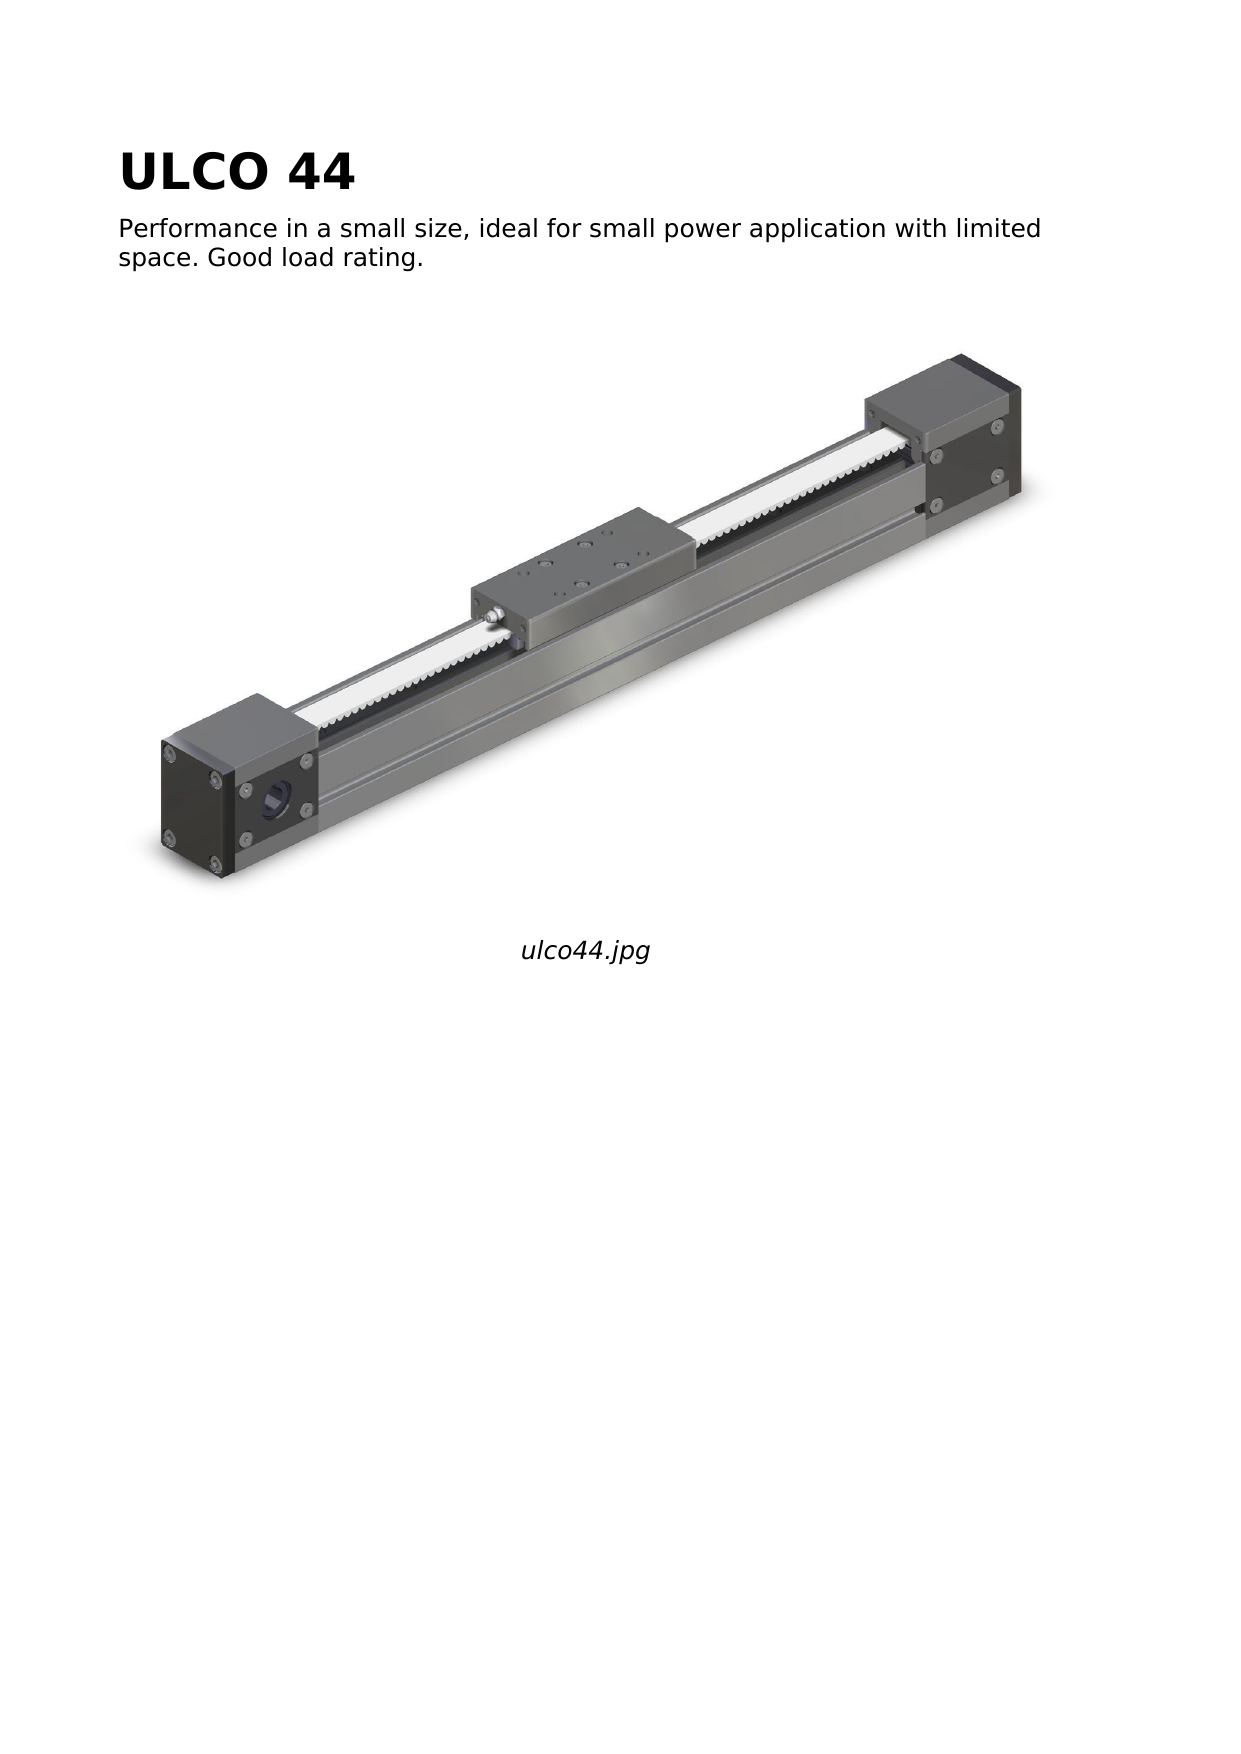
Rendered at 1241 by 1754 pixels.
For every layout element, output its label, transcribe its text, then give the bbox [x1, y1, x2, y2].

picture [118, 297, 1056, 937]
text Performance in a small size, ideal for small power application with limited space. Good load rating. [118, 214, 1122, 272]
subtitle ULCO 44 [118, 143, 1122, 201]
text ulco44.jpg [118, 937, 1056, 965]
